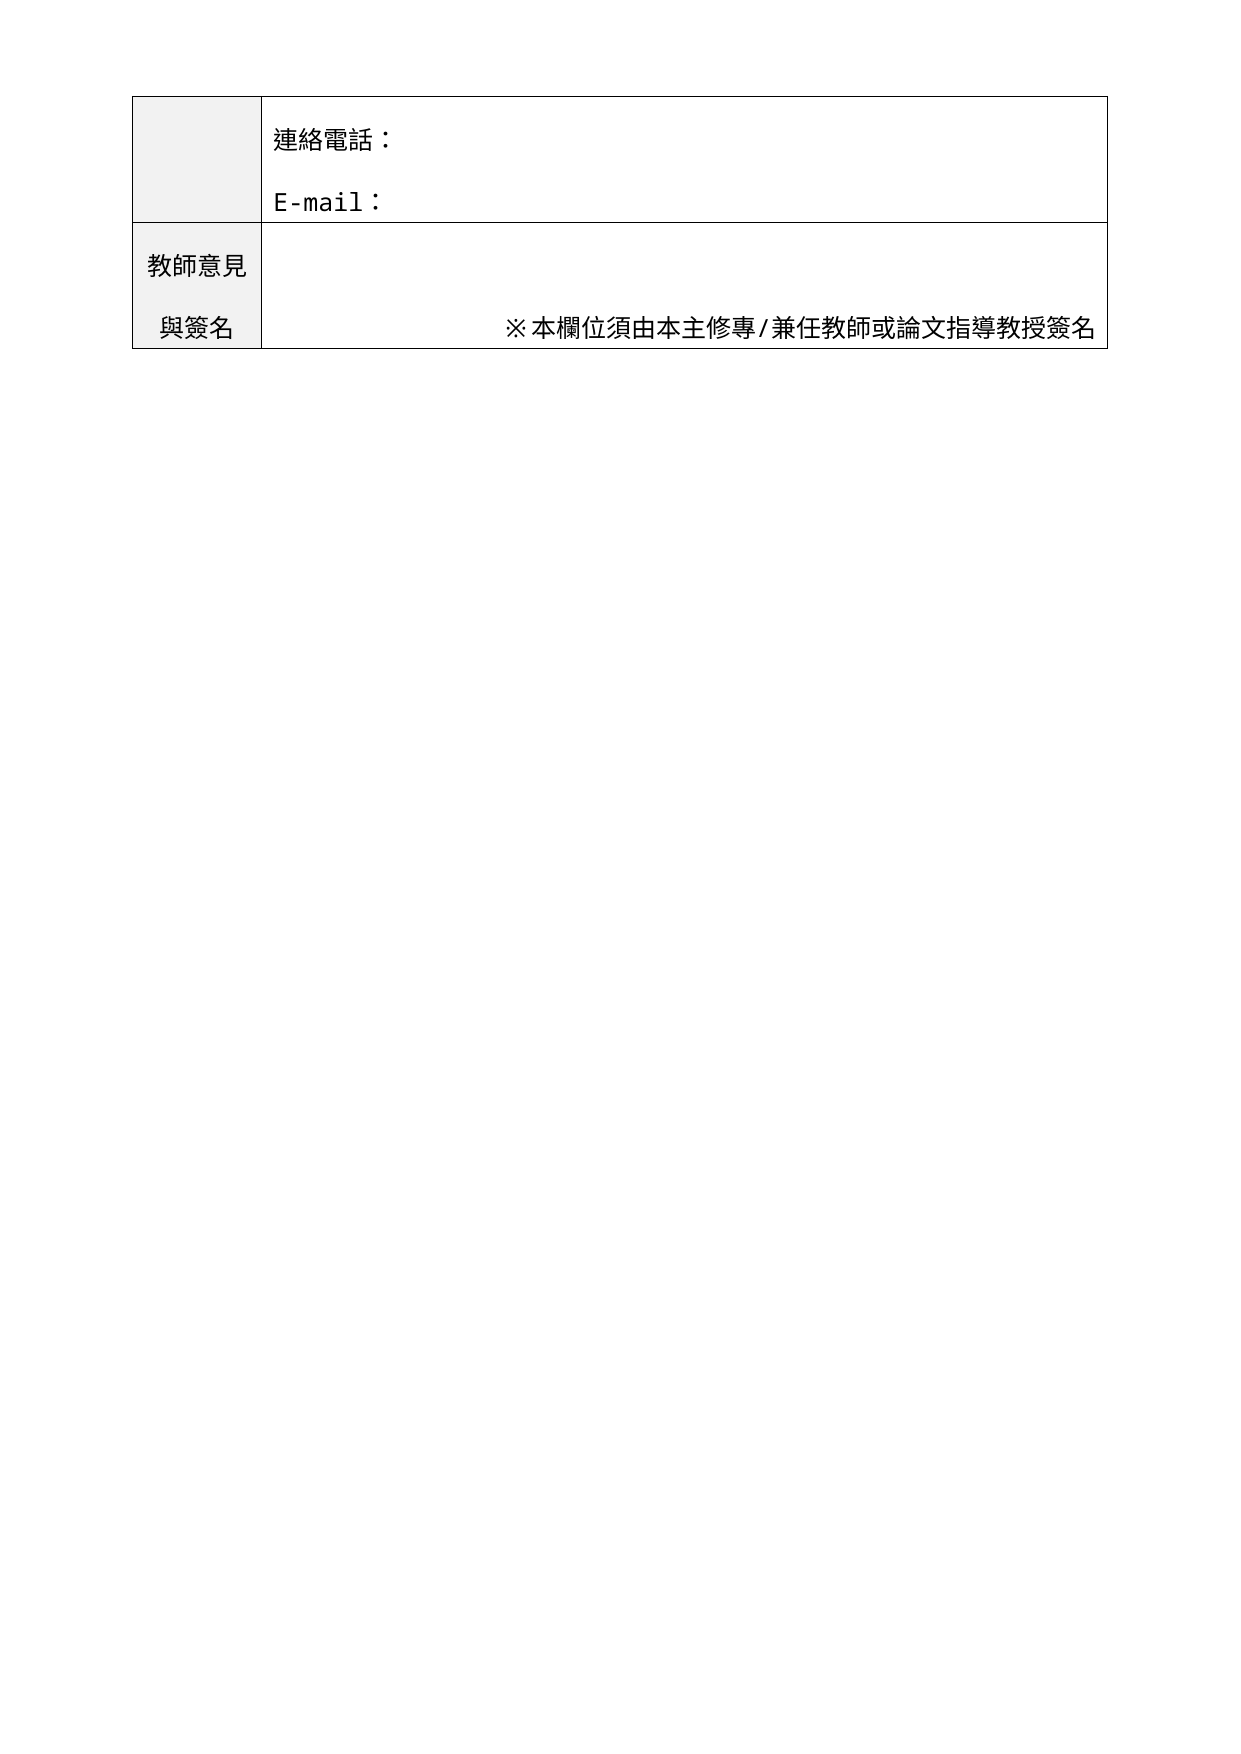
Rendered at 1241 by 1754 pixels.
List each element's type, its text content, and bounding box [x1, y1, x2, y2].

table_cell 教師意見 與簽名 [133, 223, 261, 348]
table_cell ※本欄位須由本主修專/兼任教師或論文指導教授簽名 [262, 223, 1107, 348]
table_cell [133, 97, 261, 222]
table_cell 連絡電話： E-mail： [262, 97, 1107, 222]
